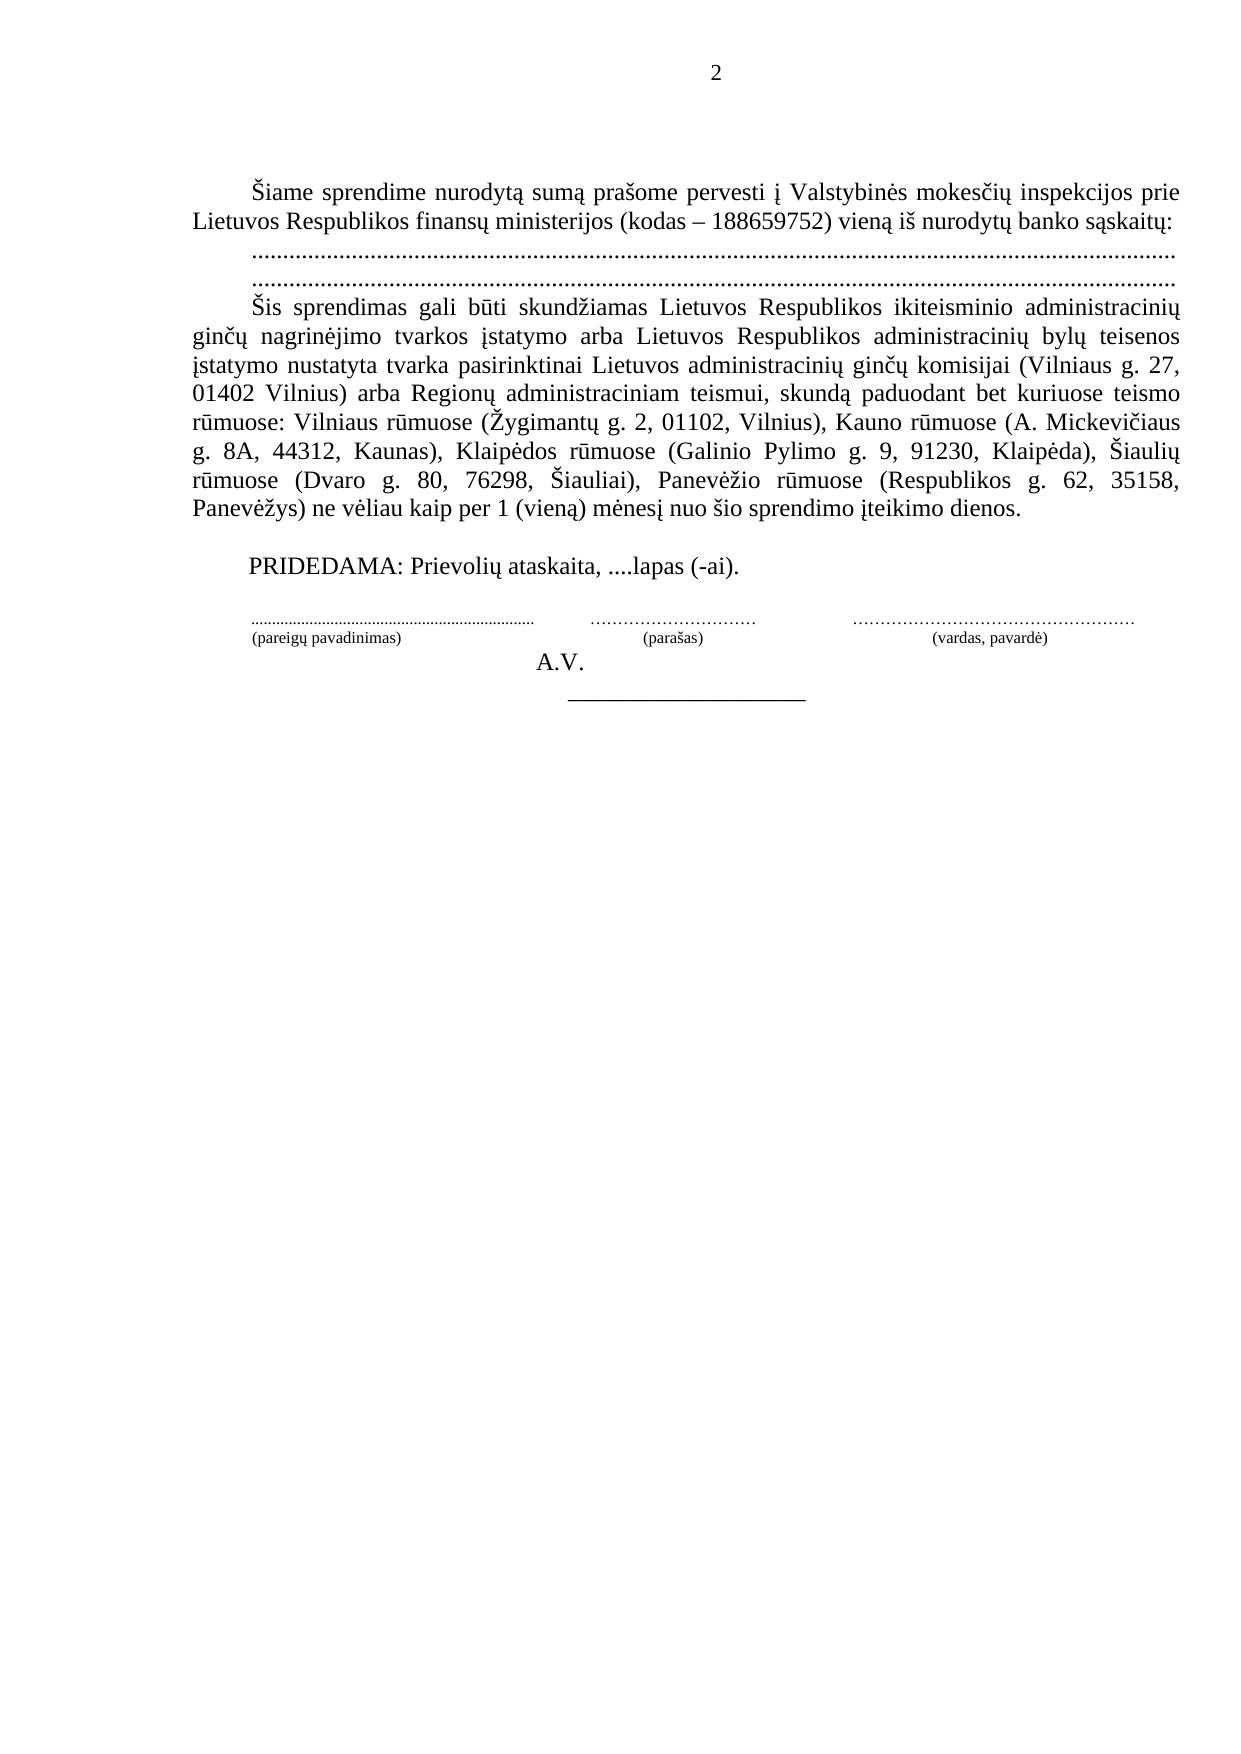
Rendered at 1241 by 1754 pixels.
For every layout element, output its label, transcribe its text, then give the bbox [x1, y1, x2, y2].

text .................................................................................................................................................... [192, 263, 1181, 292]
text Šis sprendimas gali būti skundžiamas Lietuvos Respublikos ikiteisminio administracinių ginčų nagrinėjimo tvarkos įstatymo arba Lietuvos Respublikos administracinių bylų teisenos įstatymo nustatyta tvarka pasirinktinai Lietuvos administracinių ginčų komisijai (Vilniaus g. 27, 01402 Vilnius) arba Regionų administraciniam teismui, skundą paduodant bet kuriuose teismo rūmuose: Vilniaus rūmuose (Žygimantų g. 2, 01102, Vilnius), Kauno rūmuose (A. Mickevičiaus g. 8A, 44312, Kaunas), Klaipėdos rūmuose (Galinio Pylimo g. 9, 91230, Klaipėda), Šiaulių rūmuose (Dvaro g. 80, 76298, Šiauliai), Panevėžio rūmuose (Respublikos g. 62, 35158, Panevėžys) ne vėliau kaip per 1 (vieną) mėnesį nuo šio sprendimo įteikimo dienos. [192, 292, 1181, 522]
text ………………………… …………………………………………… [192, 608, 1181, 628]
text ___________________ [192, 676, 1181, 704]
text PRIDEDAMA: Prievolių ataskaita, ....lapas (-ai). [192, 551, 1181, 580]
text .................................................................................................................................................... [192, 235, 1181, 263]
text (pareigų pavadinimas) (parašas) (vardas, pavardė) [192, 628, 1181, 647]
text Šiame sprendime nurodytą sumą prašome pervesti į Valstybinės mokesčių inspekcijos prie Lietuvos Respublikos finansų ministerijos (kodas – 188659752) vieną iš nurodytų banko sąskaitų: [192, 177, 1181, 235]
text A.V. [192, 647, 1181, 676]
